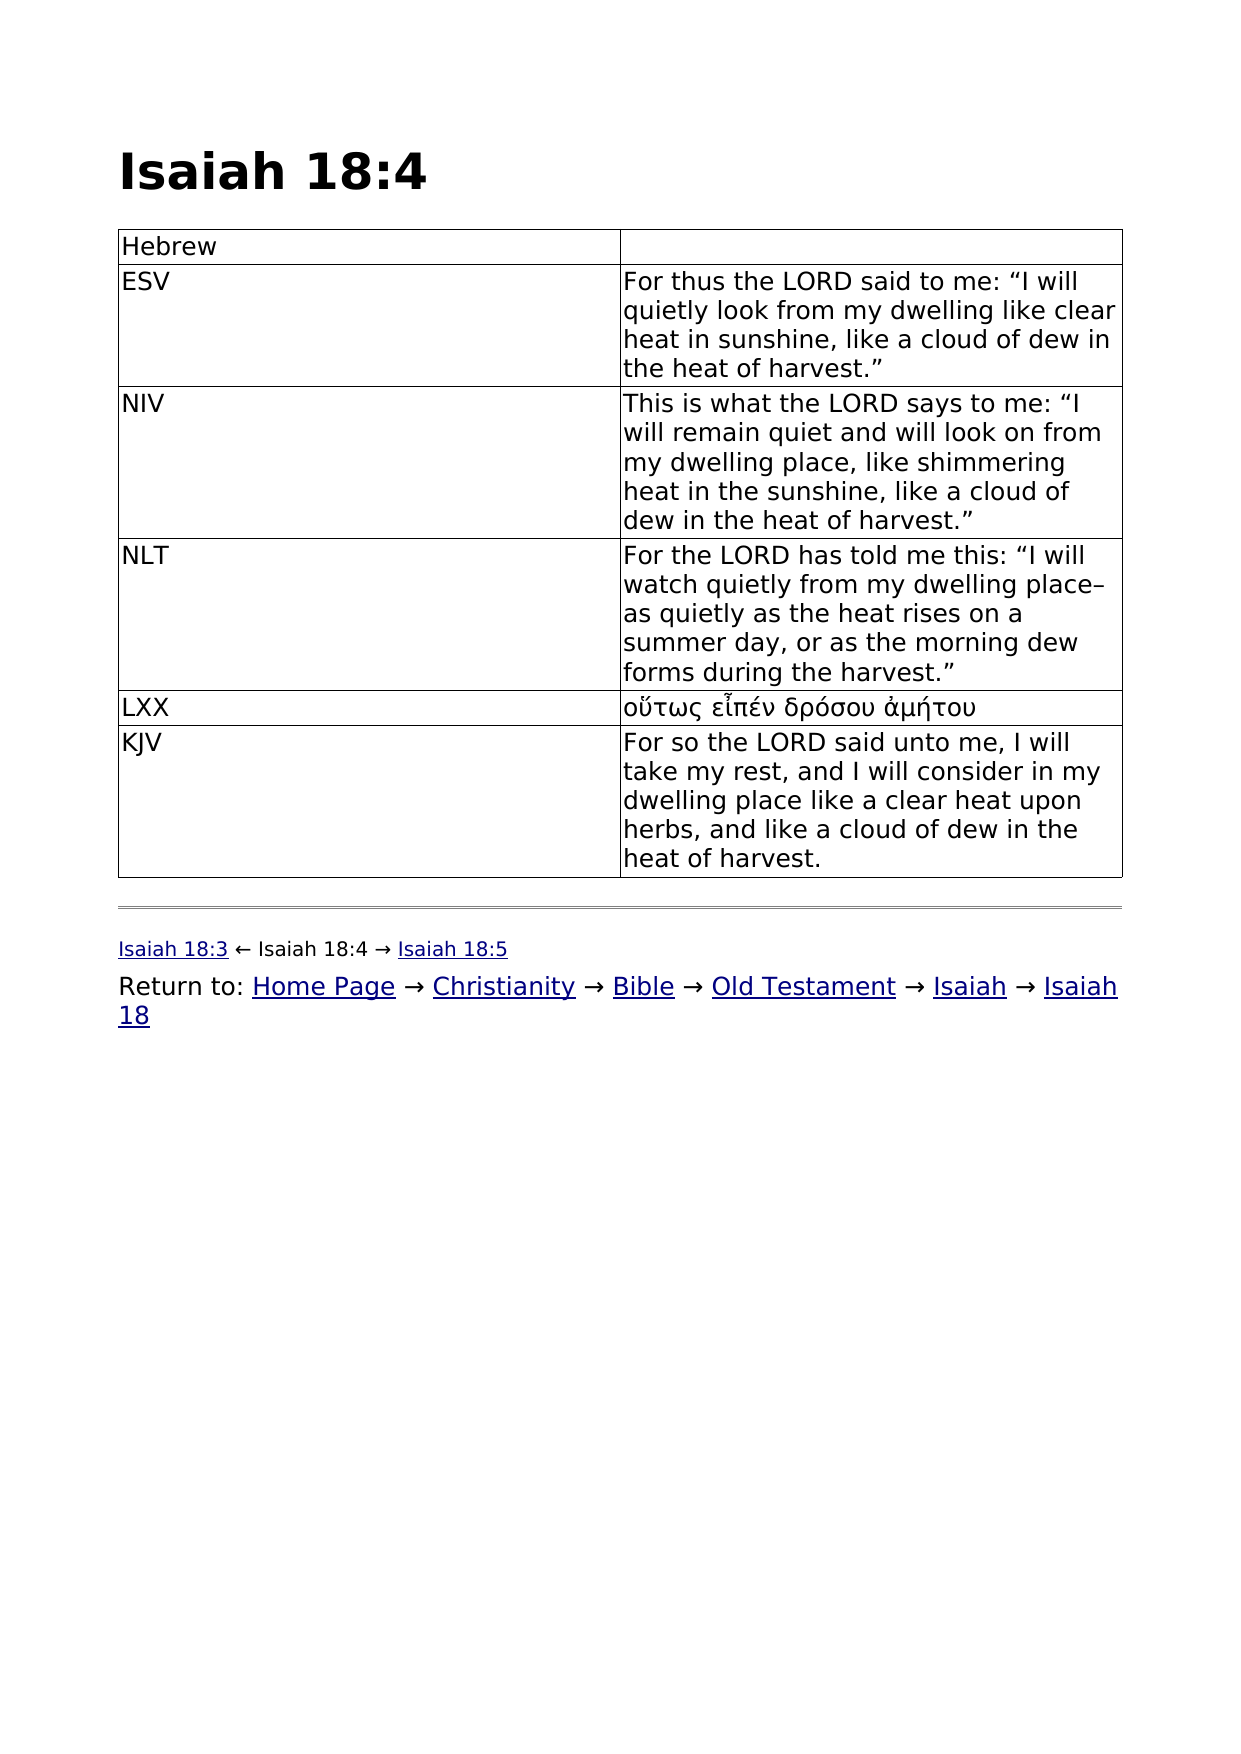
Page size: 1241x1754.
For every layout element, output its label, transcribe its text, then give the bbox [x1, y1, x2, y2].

table_header Hebrew [119, 230, 620, 264]
table_cell ESV [119, 265, 620, 386]
table_cell KJV [119, 726, 620, 877]
table_header [621, 230, 1122, 264]
table_cell NIV [119, 387, 620, 538]
text Return to: Home Page → Christianity → Bible → Old Testament → Isaiah → Isaiah 18 [118, 972, 1122, 1030]
table_cell For the LORD has told me this: “I will watch quietly from my dwelling place– as quietly as the heat rises on a summer day, or as the morning dew forms during the harvest.” [621, 539, 1122, 690]
table_cell NLT [119, 539, 620, 690]
table_cell For thus the LORD said to me: “I will quietly look from my dwelling like clear heat in sunshine, like a cloud of dew in the heat of harvest.” [621, 265, 1122, 386]
text Isaiah 18:3 ← Isaiah 18:4 → Isaiah 18:5 [118, 938, 1122, 972]
subtitle Isaiah 18:4 [118, 143, 1122, 201]
table_cell LXX [119, 691, 620, 725]
table_cell This is what the LORD says to me: “I will remain quiet and will look on from my dwelling place, like shimmering heat in the sunshine, like a cloud of dew in the heat of harvest.” [621, 387, 1122, 538]
table_cell For so the LORD said unto me, I will take my rest, and I will consider in my dwelling place like a clear heat upon herbs, and like a cloud of dew in the heat of harvest. [621, 726, 1122, 877]
table_cell οὕτως εἶπέν δρόσου ἀμήτου [621, 691, 1122, 725]
